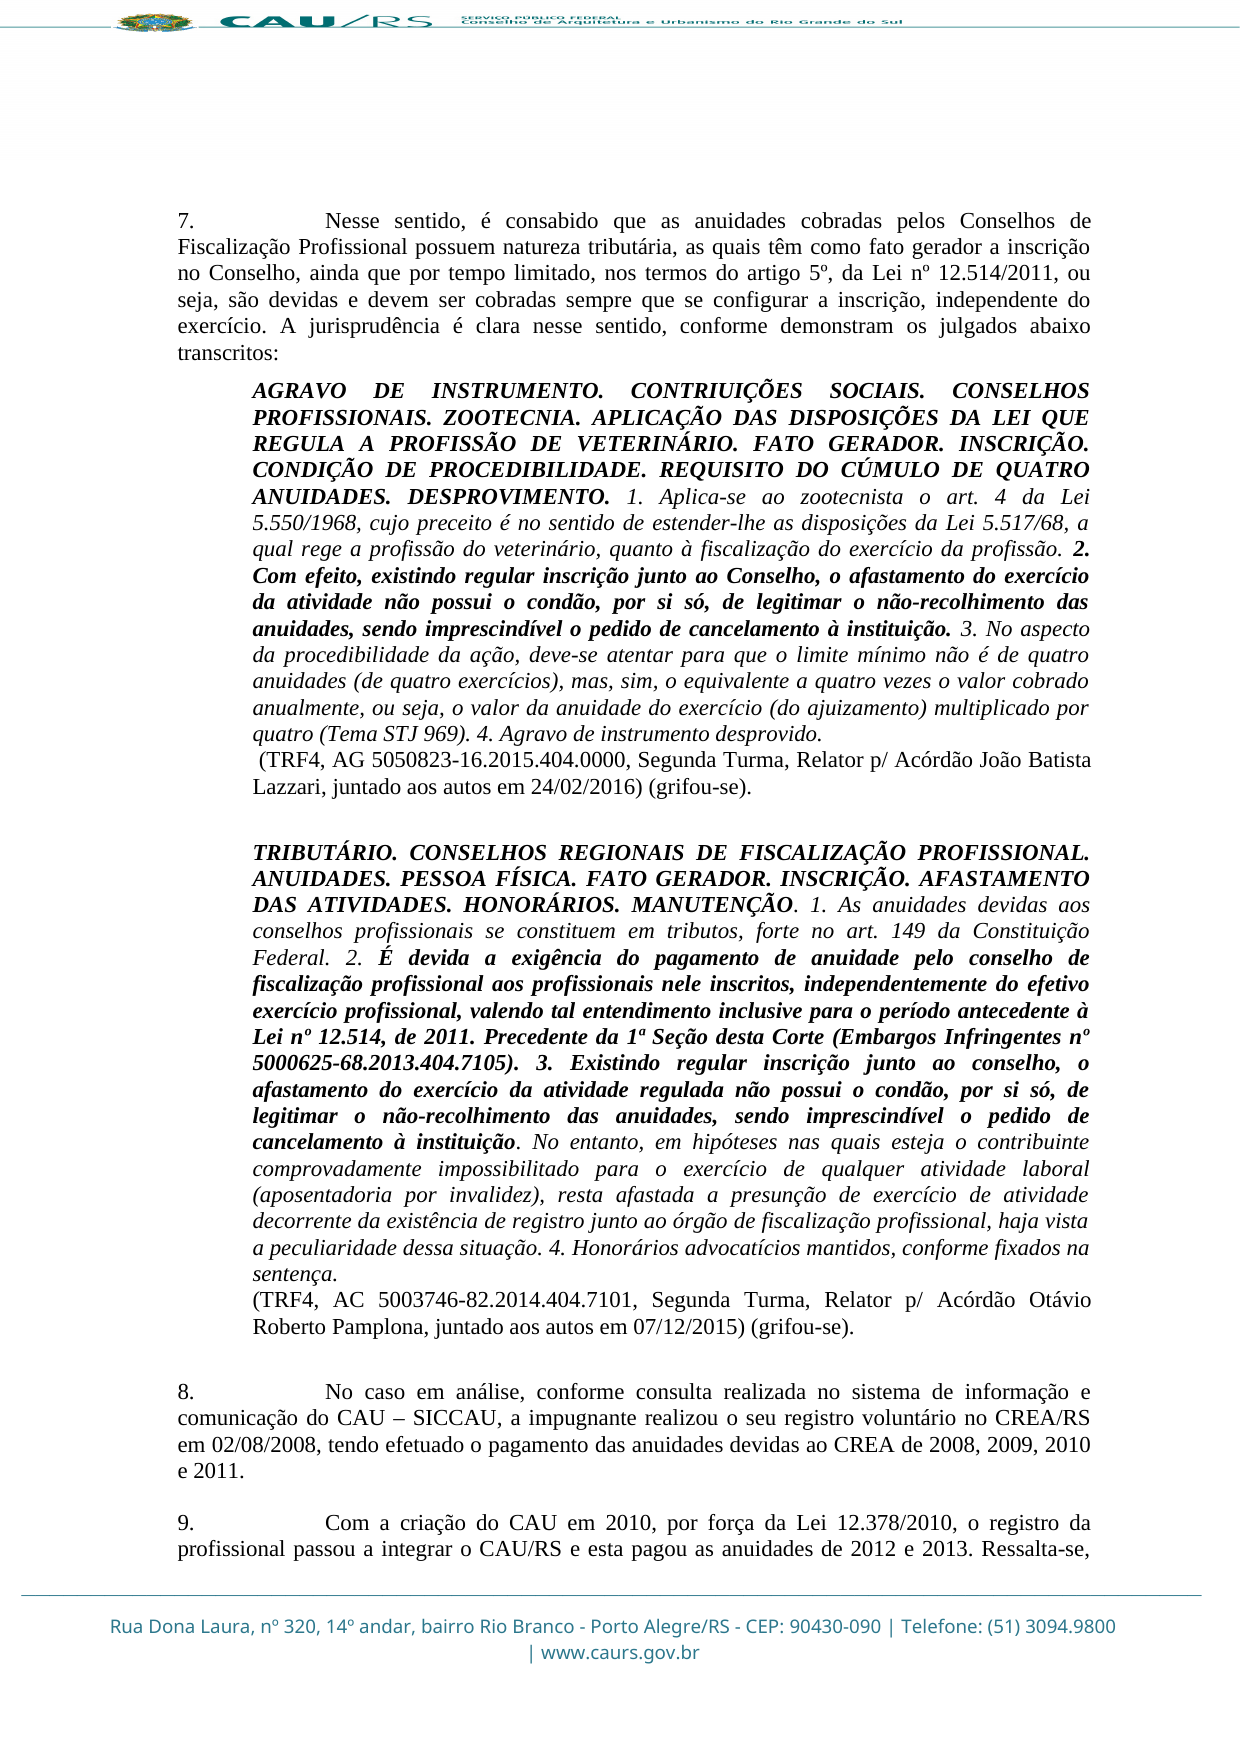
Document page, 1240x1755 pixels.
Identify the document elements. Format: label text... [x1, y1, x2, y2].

list (TRF4, AG 5050823-16.2015.404.0000, Segunda Turma, Relator p/ Acórdão João Batista Lazzari, juntado aos autos em 24/02/2016) (grifou-se). [252, 746, 1092, 799]
list TRIBUTÁRIO. CONSELHOS REGIONAIS DE FISCALIZAÇÃO PROFISSIONAL. ANUIDADES. PESSOA FÍSICA. FATO GERADOR. INSCRIÇÃO. AFASTAMENTO DAS ATIVIDADES. HONORÁRIOS. MANUTENÇÃO. 1. As anuidades devidas aos conselhos profissionais se constituem em tributos, forte no art. 149 da Constituição Federal. 2. É devida a exigência do pagamento de anuidade pelo conselho de fiscalização profissional aos profissionais nele inscritos, independentemente do efetivo exercício profissional, valendo tal entendimento inclusive para o período antecedente à Lei nº 12.514, de 2011. Precedente da 1ª Seção desta Corte (Embargos Infringentes nº 5000625-68.2013.404.7105). 3. Existindo regular inscrição junto ao conselho, o afastamento do exercício da atividade regulada não possui o condão, por si só, de legitimar o não-recolhimento das anuidades, sendo imprescindível o pedido de cancelamento à instituição. No entanto, em hipóteses nas quais esteja o contribuinte comprovadamente impossibilitado para o exercício de qualquer atividade laboral (aposentadoria por invalidez), resta afastada a presunção de exercício de atividade decorrente da existência de registro junto ao órgão de fiscalização profissional, haja vista a peculiaridade dessa situação. 4. Honorários advocatícios mantidos, conforme fixados na sentença. [252, 838, 1092, 1287]
list (TRF4, AC 5003746-82.2014.404.7101, Segunda Turma, Relator p/ Acórdão Otávio Roberto Pamplona, juntado aos autos em 07/12/2015) (grifou-se). [252, 1287, 1092, 1339]
list Com a criação do CAU em 2010, por força da Lei 12.378/2010, o registro da profissional passou a integrar o CAU/RS e esta pagou as anuidades de 2012 e 2013. Ressalta-se, [177, 1508, 1092, 1561]
list Nesse sentido, é consabido que as anuidades cobradas pelos Conselhos de Fiscalização Profissional possuem natureza tributária, as quais têm como fato gerador a inscrição no Conselho, ainda que por tempo limitado, nos termos do artigo 5º, da Lei nº 12.514/2011, ou seja, são devidas e devem ser cobradas sempre que se configurar a inscrição, independente do exercício. A jurisprudência é clara nesse sentido, conforme demonstram os julgados abaixo transcritos: [177, 207, 1092, 365]
list No caso em análise, conforme consulta realizada no sistema de informação e comunicação do CAU – SICCAU, a impugnante realizou o seu registro voluntário no CREA/RS em 02/08/2008, tendo efetuado o pagamento das anuidades devidas ao CREA de 2008, 2009, 2010 e 2011. [177, 1378, 1092, 1483]
list AGRAVO DE INSTRUMENTO. CONTRIUIÇÕES SOCIAIS. CONSELHOS PROFISSIONAIS. ZOOTECNIA. APLICAÇÃO DAS DISPOSIÇÕES DA LEI QUE REGULA A PROFISSÃO DE VETERINÁRIO. FATO GERADOR. INSCRIÇÃO. CONDIÇÃO DE PROCEDIBILIDADE. REQUISITO DO CÚMULO DE QUATRO ANUIDADES. DESPROVIMENTO. 1. Aplica-se ao zootecnista o art. 4 da Lei 5.550/1968, cujo preceito é no sentido de estender-lhe as disposições da Lei 5.517/68, a qual rege a profissão do veterinário, quanto à fiscalização do exercício da profissão. 2. Com efeito, existindo regular inscrição junto ao Conselho, o afastamento do exercício da atividade não possui o condão, por si só, de legitimar o não-recolhimento das anuidades, sendo imprescindível o pedido de cancelamento à instituição. 3. No aspecto da procedibilidade da ação, deve-se atentar para que o limite mínimo não é de quatro anuidades (de quatro exercícios), mas, sim, o equivalente a quatro vezes o valor cobrado anualmente, ou seja, o valor da anuidade do exercício (do ajuizamento) multiplicado por quatro (Tema STJ 969). 4. Agravo de instrumento desprovido. [252, 377, 1092, 746]
